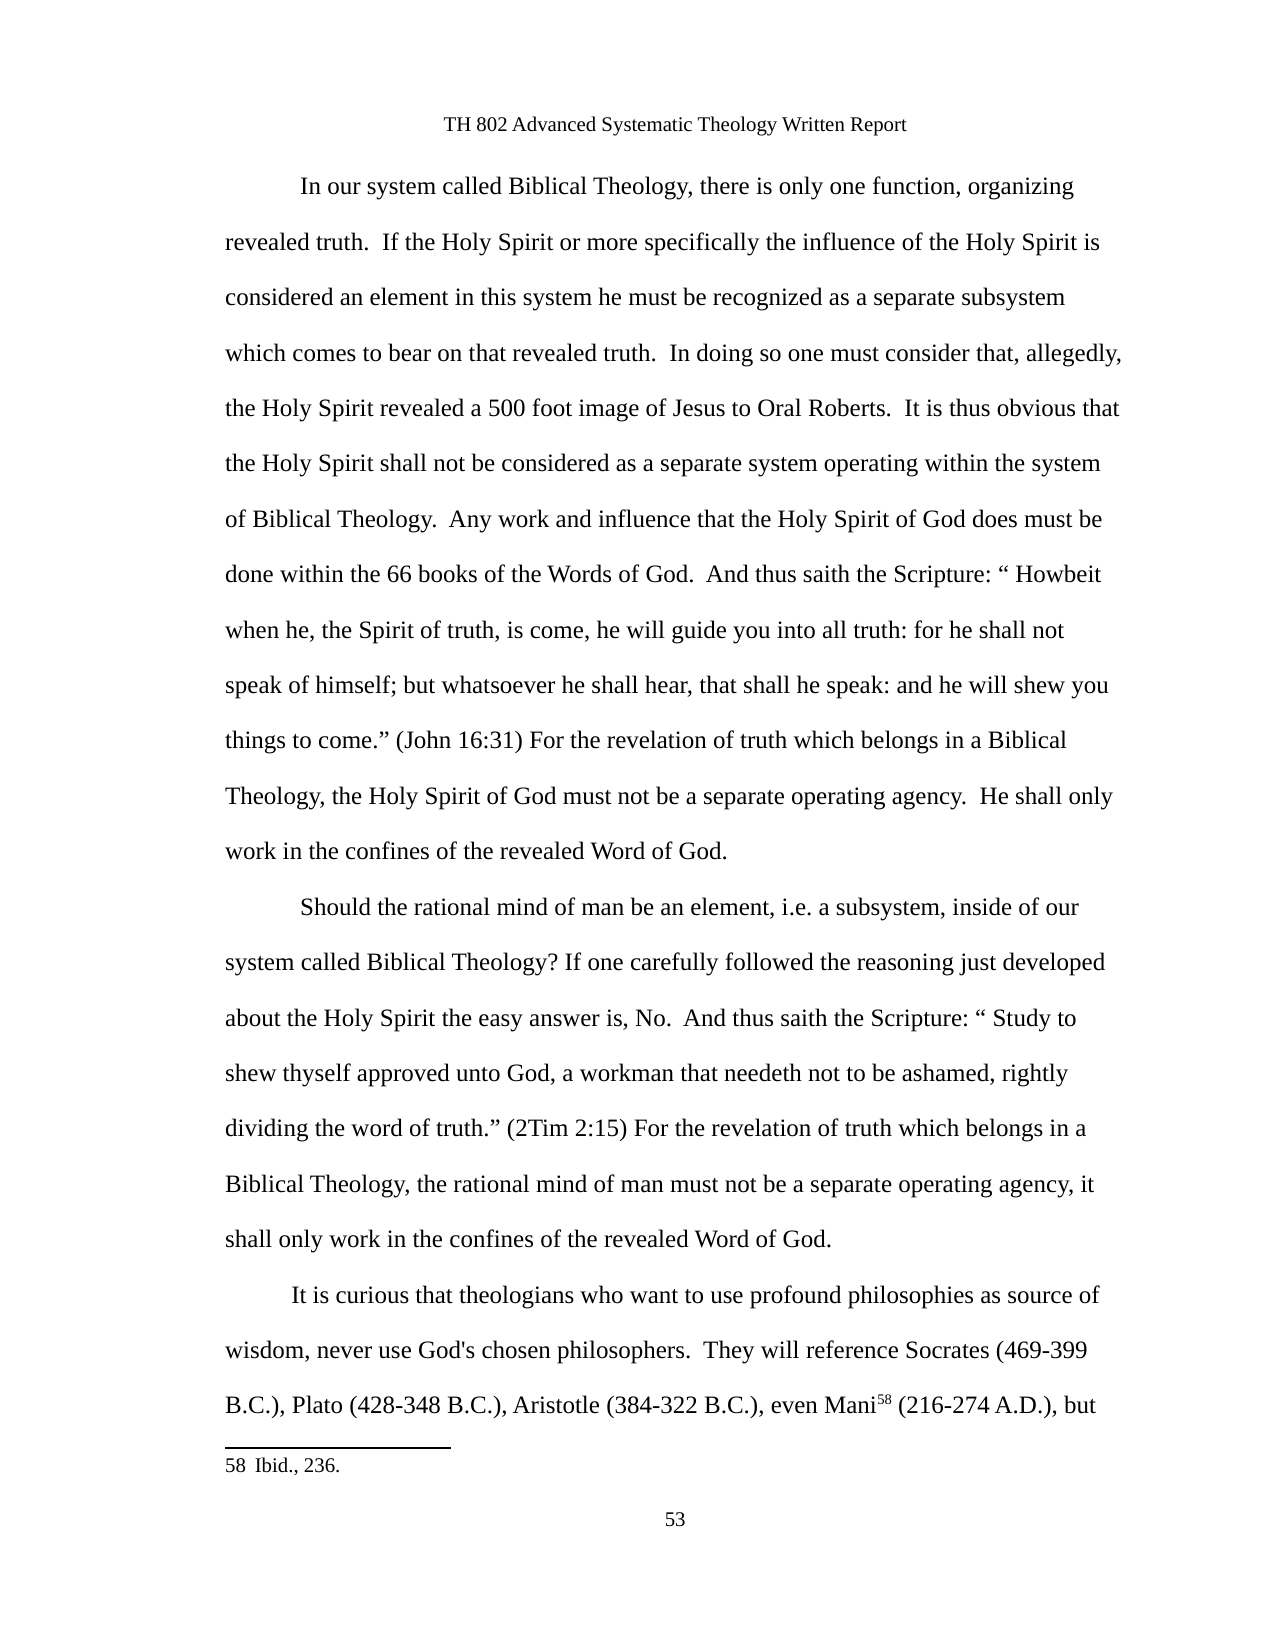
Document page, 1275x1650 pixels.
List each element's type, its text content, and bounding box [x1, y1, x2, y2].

text It is curious that theologians who want to use profound philosophies as source of wisdom, never use God's chosen philosophers. They will reference Socrates (469-399 B.C.), Plato (428-348 B.C.), Aristotle (384-322 B.C.), even Mani (216-274 A.D.), but [225, 1281, 1125, 1419]
text Should the rational mind of man be an element, i.e. a subsystem, inside of our system called Biblical Theology? If one carefully followed the reasoning just developed about the Holy Spirit the easy answer is, No. And thus saith the Scripture: “ Study to shew thyself approved unto God, a workman that needeth not to be ashamed, rightly dividing the word of truth.” (2Tim 2:15) For the revelation of truth which belongs in a Biblical Theology, the rational mind of man must not be a separate operating agency, it shall only work in the confines of the revealed Word of God. [225, 893, 1125, 1253]
text Ibid., 236. [225, 1454, 1125, 1477]
text In our system called Biblical Theology, there is only one function, organizing revealed truth. If the Holy Spirit or more specifically the influence of the Holy Spirit is considered an element in this system he must be recognized as a separate subsystem which comes to bear on that revealed truth. In doing so one must consider that, allegedly, the Holy Spirit revealed a 500 foot image of Jesus to Oral Roberts. It is thus obvious that the Holy Spirit shall not be considered as a separate system operating within the system of Biblical Theology. Any work and influence that the Holy Spirit of God does must be done within the 66 books of the Words of God. And thus saith the Scripture: “ Howbeit when he, the Spirit of truth, is come, he will guide you into all truth: for he shall not speak of himself; but whatsoever he shall hear, that shall he speak: and he will shew you things to come.” (John 16:31) For the revelation of truth which belongs in a Biblical Theology, the Holy Spirit of God must not be a separate operating agency. He shall only work in the confines of the revealed Word of God. [225, 172, 1125, 865]
